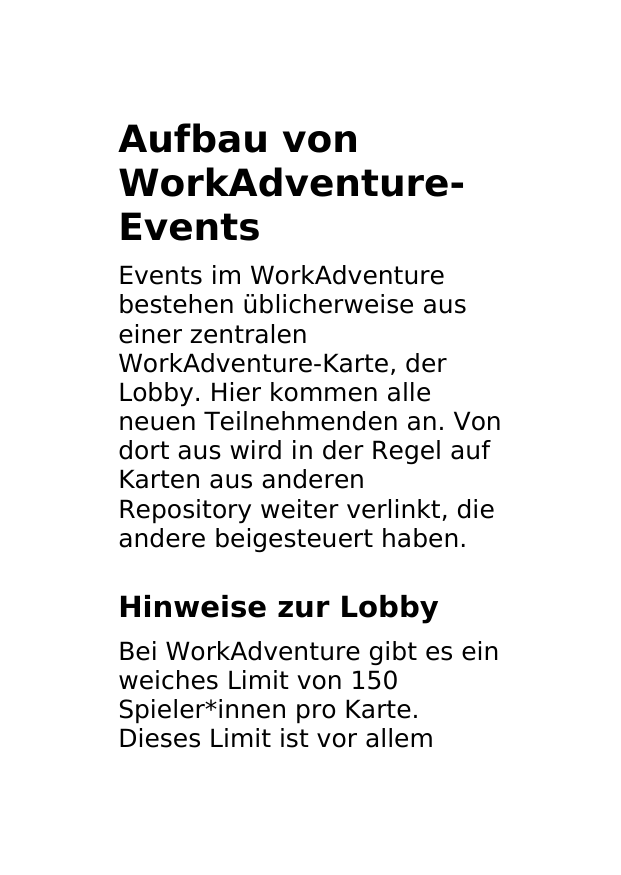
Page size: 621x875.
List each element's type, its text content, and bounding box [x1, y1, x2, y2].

subtitle Aufbau von WorkAdventure-Events [118, 118, 502, 249]
subtitle Hinweise zur Lobby [118, 591, 502, 625]
text Bei WorkAdventure gibt es ein weiches Limit von 150 Spieler*innen pro Karte. Dieses Limit ist vor allem [118, 637, 502, 754]
text Events im WorkAdventure bestehen üblicherweise aus einer zentralen WorkAdventure-Karte, der Lobby. Hier kommen alle neuen Teilnehmenden an. Von dort aus wird in der Regel auf Karten aus anderen Repository weiter verlinkt, die andere beigesteuert haben. [118, 262, 502, 553]
